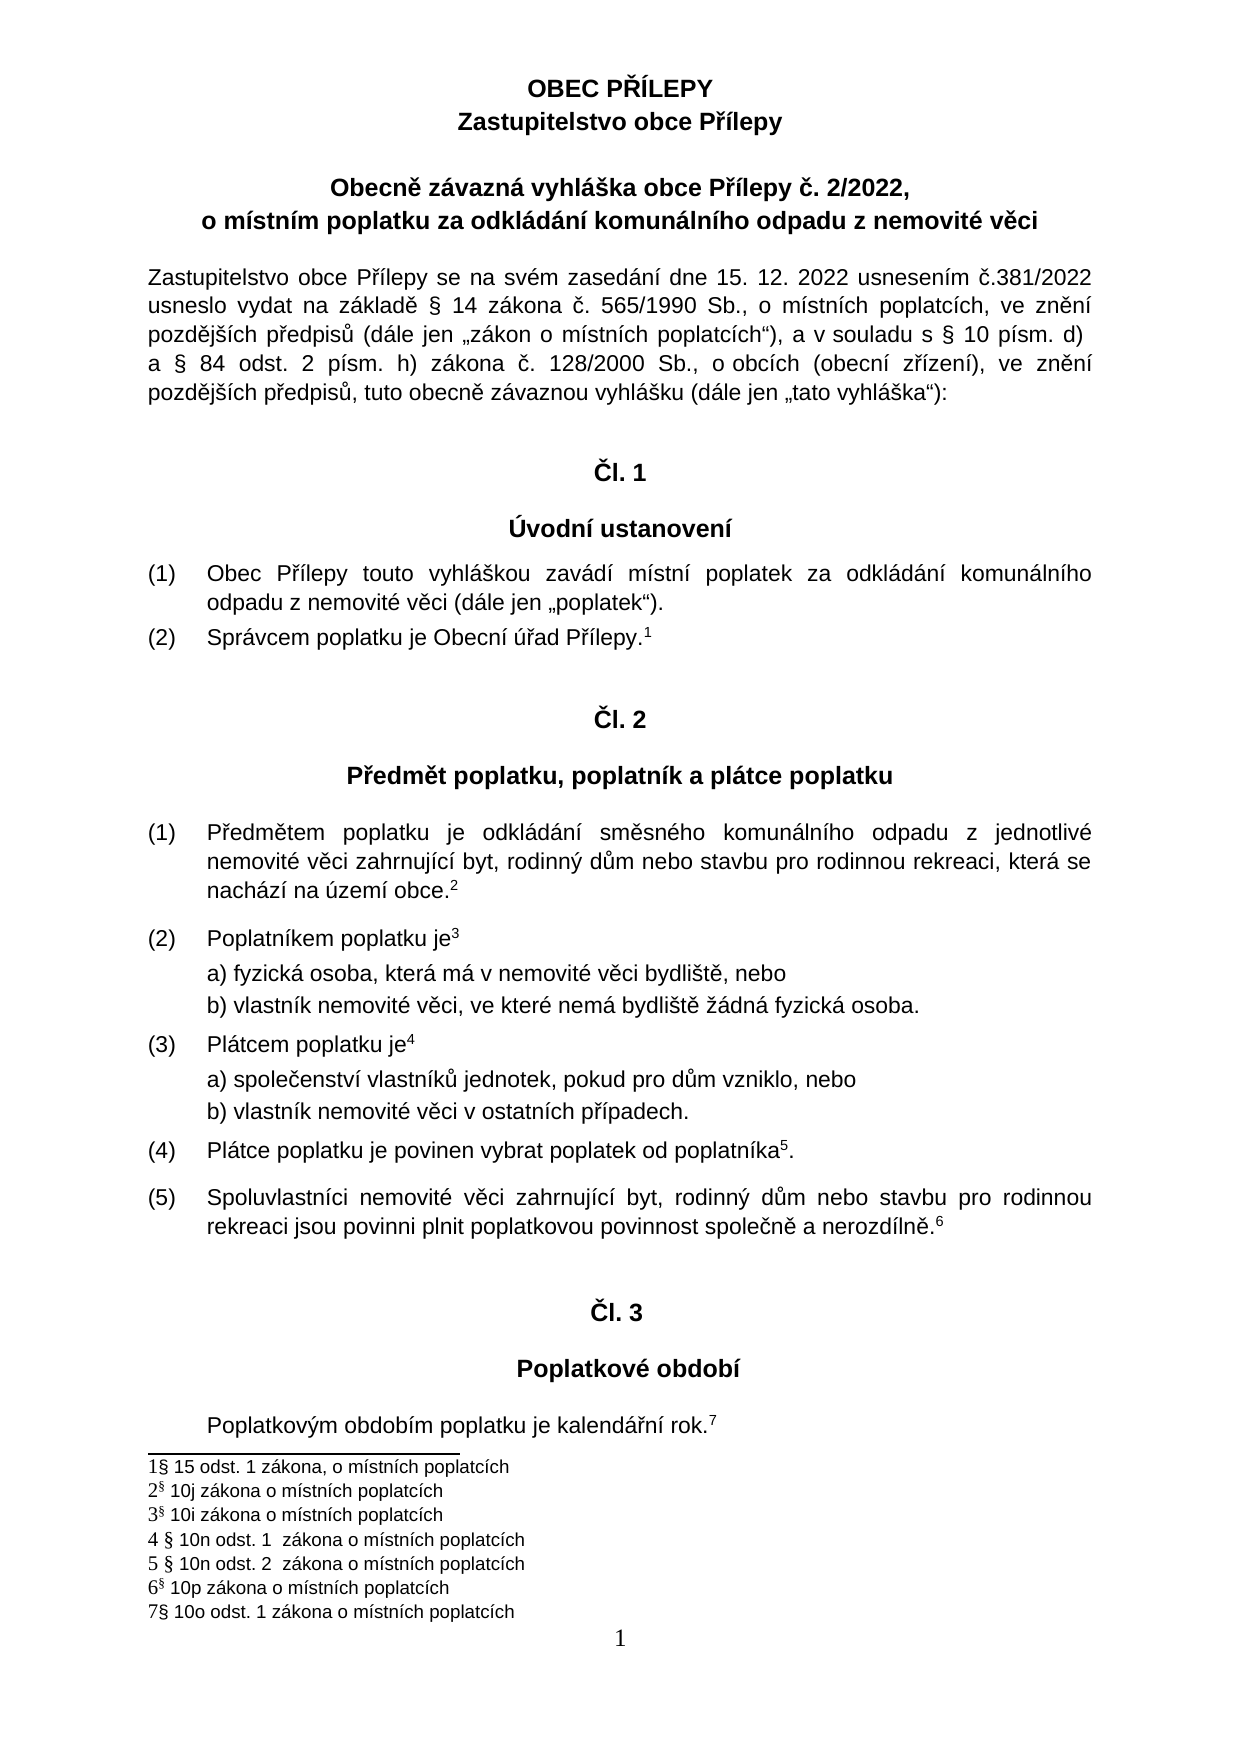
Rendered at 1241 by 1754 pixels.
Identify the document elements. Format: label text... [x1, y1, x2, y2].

text Předmět poplatku, poplatník a plátce poplatku [148, 761, 1093, 790]
list § 10p zákona o místních poplatcích [148, 1574, 1093, 1599]
list § 10n odst. 2 zákona o místních poplatcích [148, 1551, 1093, 1574]
list § 10j zákona o místních poplatcích [148, 1478, 1093, 1502]
text Čl. 1 [148, 458, 1093, 487]
text Zastupitelstvo obce Přílepy se na svém zasedání dne 15. 12. 2022 usnesením č.381/2022 usneslo vydat na základě § 14 zákona č. 565/1990 Sb., o místních poplatcích, ve znění pozdějších předpisů (dále jen „zákon o místních poplatcích“), a v souladu s § 10 písm. d) a § 84 odst. 2 písm. h) zákona č. 128/2000 Sb., o obcích (obecní zřízení), ve znění pozdějších předpisů, tuto obecně závaznou vyhlášku (dále jen „tato vyhláška“): [148, 263, 1093, 406]
text Úvodní ustanovení [148, 514, 1093, 543]
text Poplatkové období [510, 1354, 1093, 1383]
list Předmětem poplatku je odkládání směsného komunálního odpadu z jednotlivé nemovité věci zahrnující byt, rodinný dům nebo stavbu pro rodinnou rekreaci, která se nachází na území obce. [148, 819, 1093, 903]
list § 15 odst. 1 zákona, o místních poplatcích [148, 1454, 1093, 1478]
text Obecně závazná vyhláška obce Přílepy č. 2/2022, [148, 173, 1093, 202]
text a) fyzická osoba, která má v nemovité věci bydliště, nebo [148, 960, 1093, 986]
text o místním poplatku za odkládání komunálního odpadu z nemovité věci [148, 206, 1093, 234]
list § 10n odst. 1 zákona o místních poplatcích [148, 1526, 1093, 1551]
text Čl. 3 [583, 1298, 1093, 1327]
list Správcem poplatku je Obecní úřad Přílepy. [148, 624, 1093, 650]
text Čl. 2 [148, 705, 1093, 734]
text Poplatkovým obdobím poplatku je kalendářní rok. [207, 1412, 1093, 1438]
list Poplatníkem poplatku je [148, 925, 1093, 951]
list Spoluvlastníci nemovité věci zahrnující byt, rodinný dům nebo stavbu pro rodinnou rekreaci jsou povinni plnit poplatkovou povinnost společně a nerozdílně. [148, 1184, 1093, 1239]
text a) společenství vlastníků jednotek, pokud pro dům vzniklo, nebo [148, 1066, 1093, 1092]
text b) vlastník nemovité věci v ostatních případech. [148, 1098, 1093, 1124]
text b) vlastník nemovité věci, ve které nemá bydliště žádná fyzická osoba. [148, 992, 1093, 1018]
list Plátce poplatku je povinen vybrat poplatek od poplatníka. [148, 1137, 1093, 1163]
text OBEC PŘÍLEPY [148, 74, 1093, 102]
text Zastupitelstvo obce Přílepy [148, 107, 1093, 136]
list § 10i zákona o místních poplatcích [148, 1502, 1093, 1526]
text § 10o odst. 1 zákona o místních poplatcích [148, 1599, 1093, 1623]
list Obec Přílepy touto vyhláškou zavádí místní poplatek za odkládání komunálního odpadu z nemovité věci (dále jen „poplatek“). [148, 559, 1093, 615]
list Plátcem poplatku je [148, 1031, 1093, 1057]
